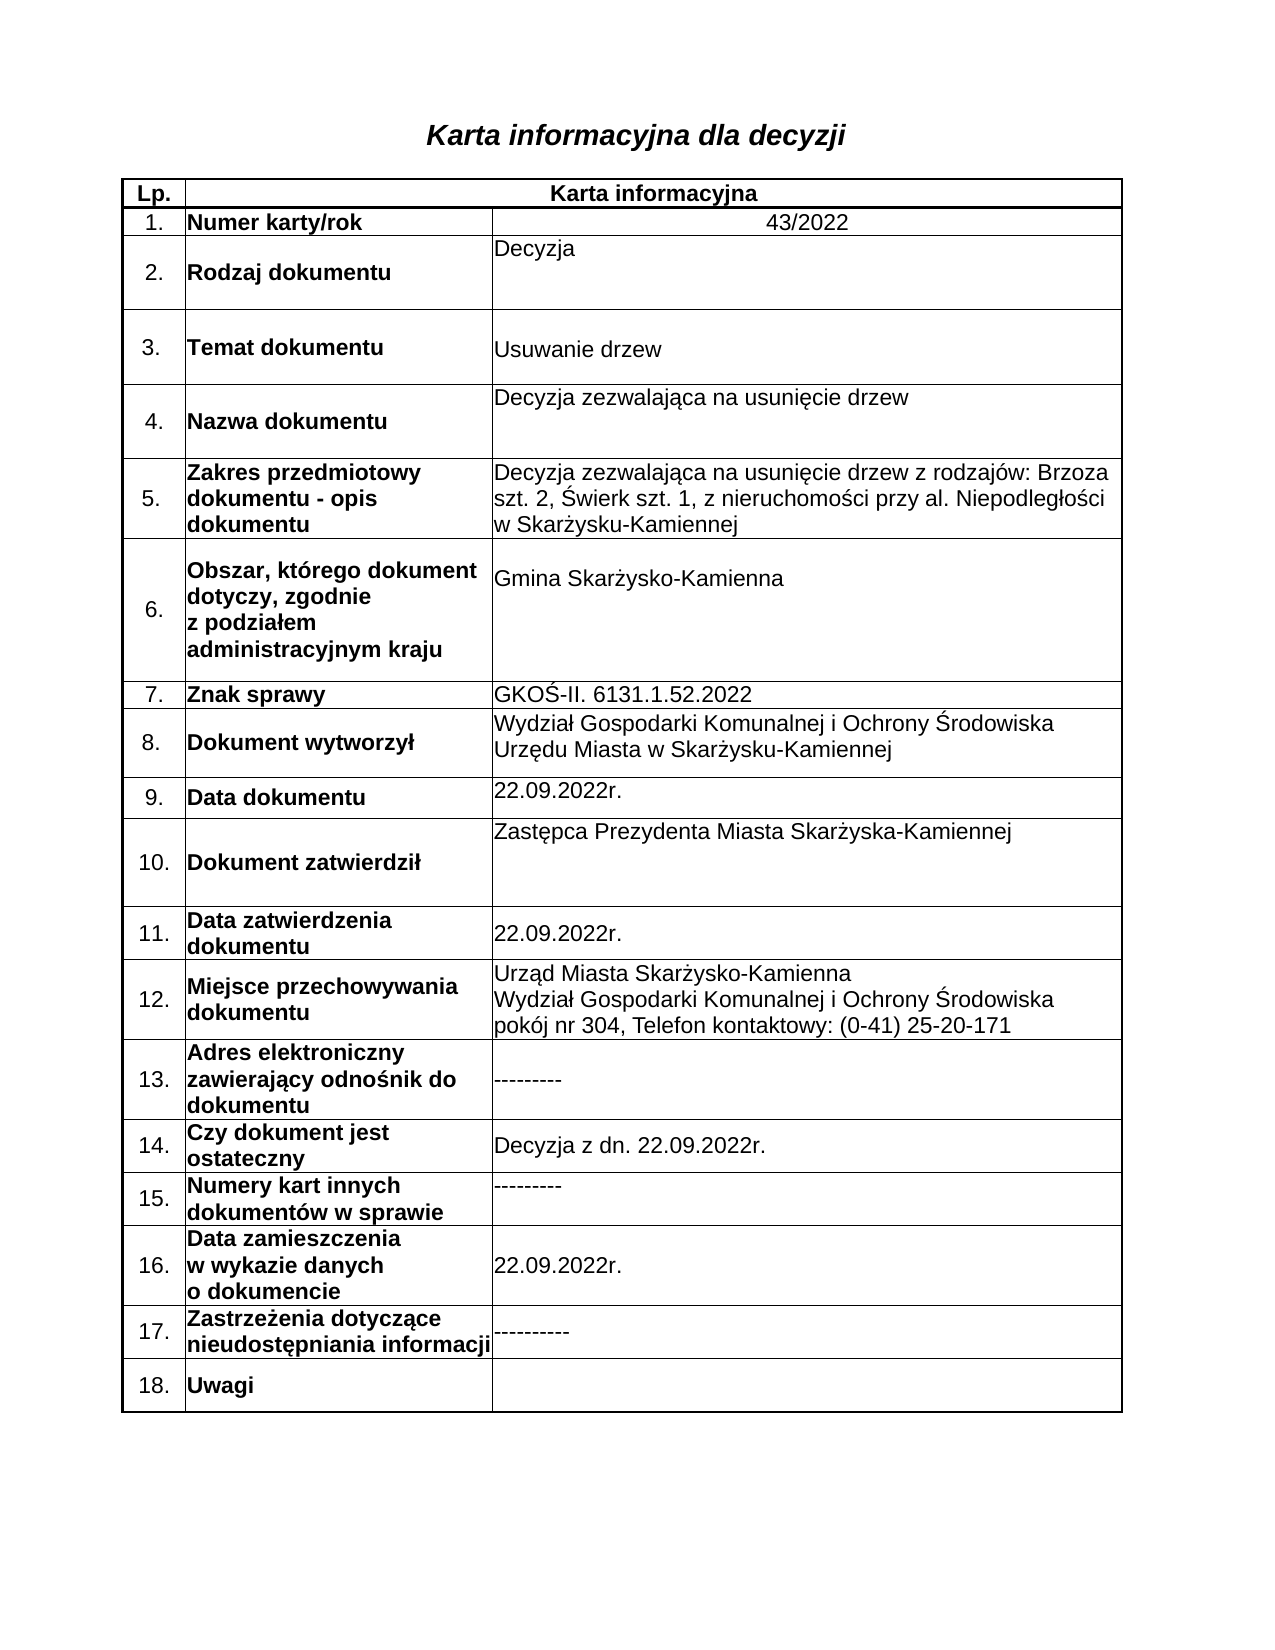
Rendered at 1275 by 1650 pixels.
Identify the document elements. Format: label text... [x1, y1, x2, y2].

table_cell Uwagi [186, 1359, 492, 1411]
table_cell 7. [124, 682, 185, 707]
table_cell Data dokumentu [186, 778, 492, 817]
table_cell Numer karty/rok [186, 209, 492, 235]
table_cell 6. [124, 539, 185, 681]
table_cell Wydział Gospodarki Komunalnej i Ochrony Środowiska Urzędu Miasta w Skarżysku-Kamiennej [493, 709, 1121, 777]
table_cell 2. [124, 236, 185, 309]
table_cell 22.09.2022r. [493, 778, 1121, 817]
text Karta informacyjna dla decyzji [118, 118, 1157, 152]
table_cell 15. [124, 1173, 185, 1225]
table_cell 10. [124, 819, 185, 906]
table_cell 14. [124, 1120, 185, 1172]
table_cell 43/2022 [493, 209, 1121, 235]
table_cell Dokument zatwierdził [186, 819, 492, 906]
table_cell Usuwanie drzew [493, 310, 1121, 384]
table_cell 22.09.2022r. [493, 907, 1121, 959]
table_cell 22.09.2022r. [493, 1226, 1121, 1304]
table_cell ---------- [493, 1306, 1121, 1358]
table_cell Znak sprawy [186, 682, 492, 707]
table_cell Czy dokument jest ostateczny [186, 1120, 492, 1172]
table_cell Gmina Skarżysko-Kamienna [493, 539, 1121, 681]
table_cell 16. [124, 1226, 185, 1304]
table_cell 5. [124, 459, 185, 538]
table_header Lp. [124, 180, 185, 206]
table_cell GKOŚ-II. 6131.1.52.2022 [493, 682, 1121, 707]
table_cell Miejsce przechowywania dokumentu [186, 960, 492, 1039]
table_cell Zastępca Prezydenta Miasta Skarżyska-Kamiennej [493, 819, 1121, 906]
table_cell Nazwa dokumentu [186, 385, 492, 458]
table_cell --------- [493, 1173, 1121, 1225]
table_cell 13. [124, 1040, 185, 1118]
table_cell 17. [124, 1306, 185, 1358]
table_cell Zakres przedmiotowy dokumentu - opis dokumentu [186, 459, 492, 538]
table_cell 11. [124, 907, 185, 959]
table_cell Data zamieszczenia w wykazie danych o dokumencie [186, 1226, 492, 1304]
table_cell 1. [124, 209, 185, 235]
table_cell Obszar, którego dokument dotyczy, zgodnie z podziałem administracyjnym kraju [186, 539, 492, 681]
table_cell 3. [124, 310, 185, 384]
table_cell 9. [124, 778, 185, 817]
table_cell Decyzja [493, 236, 1121, 309]
table_cell Decyzja z dn. 22.09.2022r. [493, 1120, 1121, 1172]
table_cell Data zatwierdzenia dokumentu [186, 907, 492, 959]
table_cell Adres elektroniczny zawierający odnośnik do dokumentu [186, 1040, 492, 1118]
table_cell 8. [124, 709, 185, 777]
table_cell --------- [493, 1040, 1121, 1118]
table_cell 12. [124, 960, 185, 1039]
table_cell Zastrzeżenia dotyczące nieudostępniania informacji [186, 1306, 492, 1358]
table_cell Decyzja zezwalająca na usunięcie drzew [493, 385, 1121, 458]
table_cell Decyzja zezwalająca na usunięcie drzew z rodzajów: Brzoza szt. 2, Świerk szt. 1, z nieruchomości przy al. Niepodległości w Skarżysku-Kamiennej [493, 459, 1121, 538]
table_cell Temat dokumentu [186, 310, 492, 384]
table_cell Numery kart innych dokumentów w sprawie [186, 1173, 492, 1225]
table_cell [493, 1359, 1121, 1411]
table_cell 18. [124, 1359, 185, 1411]
table_cell Dokument wytworzył [186, 709, 492, 777]
table_cell Urząd Miasta Skarżysko-Kamienna Wydział Gospodarki Komunalnej i Ochrony Środowiska pokój nr 304, Telefon kontaktowy: (0-41) 25-20-171 [493, 960, 1121, 1039]
table_cell Rodzaj dokumentu [186, 236, 492, 309]
table_cell 4. [124, 385, 185, 458]
table_header Karta informacyjna [186, 180, 1121, 206]
